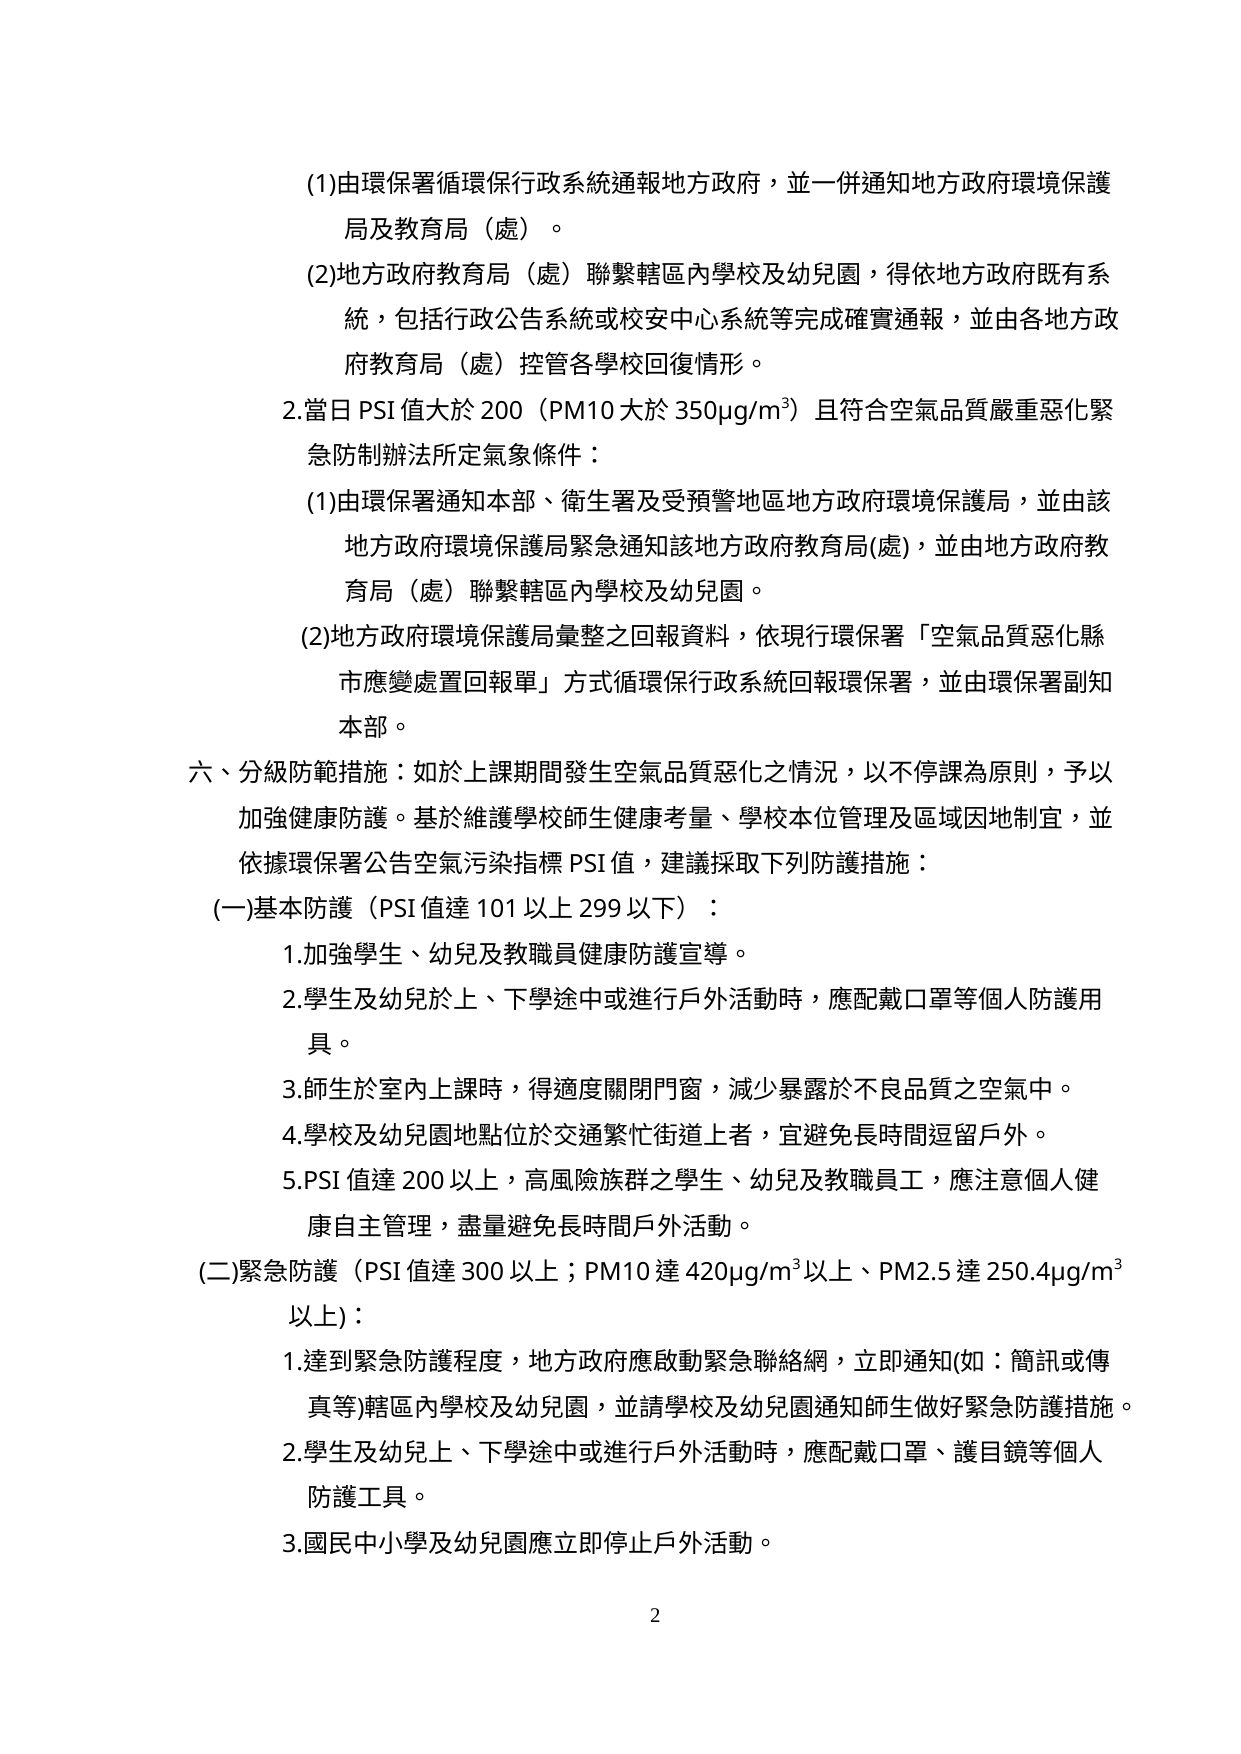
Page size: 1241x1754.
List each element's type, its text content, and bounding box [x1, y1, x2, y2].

text (二)緊急防護（PSI值達300以上；PM10達420μg/m3以上、PM2.5達250.4μg/m3以上)： [166, 1251, 1122, 1333]
text 六、分級防範措施：如於上課期間發生空氣品質惡化之情況，以不停課為原則，予以加強健康防護。基於維護學校師生健康考量、學校本位管理及區域因地制宜，並依據環保署公告空氣污染指標PSI值，建議採取下列防護措施： [188, 753, 1122, 880]
text (一)基本防護（PSI值達101以上299以下）： [194, 889, 1122, 925]
text (2)地方政府環境保護局彙整之回報資料，依現行環保署「空氣品質惡化縣市應變處置回報單」方式循環保行政系統回報環保署，並由環保署副知本部。 [301, 617, 1122, 744]
text 4.學校及幼兒園地點位於交通繁忙街道上者，宜避免長時間逗留戶外。 [282, 1115, 1122, 1152]
text 2.學生及幼兒上、下學途中或進行戶外活動時，應配戴口罩、護目鏡等個人防護工具。 [282, 1432, 1122, 1514]
text 3.師生於室內上課時，得適度關閉門窗，減少暴露於不良品質之空氣中。 [282, 1070, 1122, 1106]
text (1)由環保署通知本部、衛生署及受預警地區地方政府環境保護局，並由該地方政府環境保護局緊急通知該地方政府教育局(處)，並由地方政府教育局（處）聯繫轄區內學校及幼兒園。 [307, 481, 1122, 608]
text (1)由環保署循環保行政系統通報地方政府，並一併通知地方政府環境保護局及教育局（處）。 [307, 164, 1122, 245]
text 5.PSI 值達200以上，高風險族群之學生、幼兒及教職員工，應注意個人健康自主管理，盡量避免長時間戶外活動。 [282, 1161, 1122, 1242]
text 1.達到緊急防護程度，地方政府應啟動緊急聯絡網，立即通知(如：簡訊或傳真等)轄區內學校及幼兒園，並請學校及幼兒園通知師生做好緊急防護措施。 [282, 1342, 1122, 1423]
text (2)地方政府教育局（處）聯繫轄區內學校及幼兒園，得依地方政府既有系統，包括行政公告系統或校安中心系統等完成確實通報，並由各地方政府教育局（處）控管各學校回復情形。 [307, 254, 1122, 381]
text 2.當日PSI值大於200（PM10大於350μg/m3）且符合空氣品質嚴重惡化緊急防制辦法所定氣象條件： [282, 390, 1122, 472]
text 3.國民中小學及幼兒園應立即停止戶外活動。 [282, 1523, 1122, 1559]
text 2.學生及幼兒於上、下學途中或進行戶外活動時，應配戴口罩等個人防護用具。 [282, 979, 1122, 1061]
text 1.加強學生、幼兒及教職員健康防護宣導。 [282, 934, 1122, 970]
